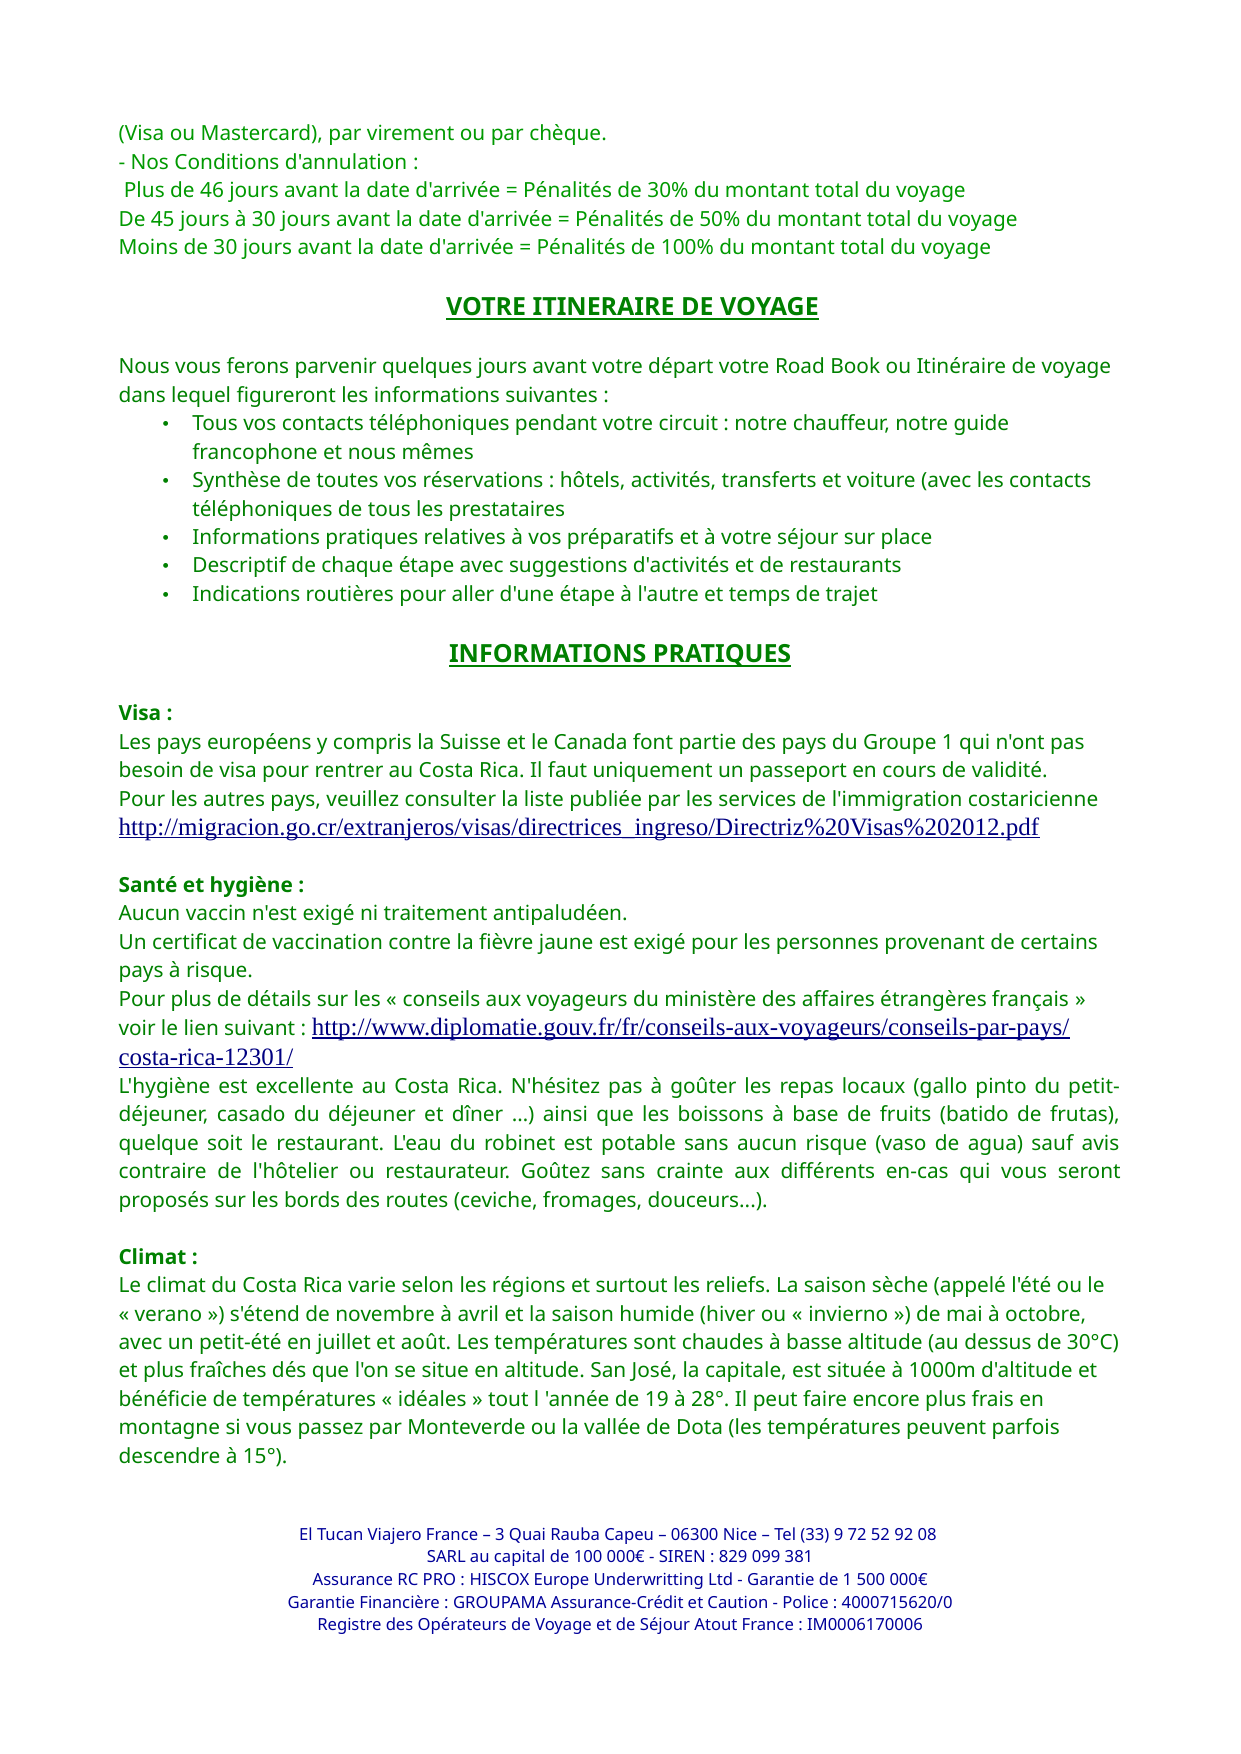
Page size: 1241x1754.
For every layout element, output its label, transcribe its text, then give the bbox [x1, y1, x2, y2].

list Informations pratiques relatives à vos préparatifs et à votre séjour sur place [162, 522, 1122, 551]
text Pour les autres pays, veuillez consulter la liste publiée par les services de l'immigration costaricienne [118, 784, 1122, 812]
text Santé et hygiène : Aucun vaccin n'est exigé ni traitement antipaludéen. [118, 870, 1122, 927]
text - Nos Conditions d'annulation : [118, 147, 1122, 175]
list Descriptif de chaque étape avec suggestions d'activités et de restaurants [162, 551, 1122, 579]
text INFORMATIONS PRATIQUES [118, 636, 1122, 670]
text Les pays européens y compris la Suisse et le Canada font partie des pays du Groupe 1 qui n'ont pas besoin de visa pour rentrer au Costa Rica. Il faut uniquement un passeport en cours de validité. [118, 727, 1122, 784]
text Climat : Le climat du Costa Rica varie selon les régions et surtout les reliefs. La saison sèche (appelé l'été ou le « verano ») s'étend de novembre à avril et la saison humide (hiver ou « invierno ») de mai à octobre, avec un petit-été en juillet et août. Les températures sont chaudes à basse altitude (au dessus de 30°C) et plus fraîches dés que l'on se situe en altitude. San José, la capitale, est située à 1000m d'altitude et bénéficie de températures « idéales » tout l 'année de 19 à 28°. Il peut faire encore plus frais en montagne si vous passez par Monteverde ou la vallée de Dota (les températures peuvent parfois descendre à 15°). [118, 1213, 1122, 1469]
text VOTRE ITINERAIRE DE VOYAGE [118, 289, 1146, 323]
list Synthèse de toutes vos réservations : hôtels, activités, transferts et voiture (avec les contacts téléphoniques de tous les prestataires [162, 465, 1122, 522]
text L'hygiène est excellente au Costa Rica. N'hésitez pas à goûter les repas locaux (gallo pinto du petit-déjeuner, casado du déjeuner et dîner …) ainsi que les boissons à base de fruits (batido de frutas), quelque soit le restaurant. L'eau du robinet est potable sans aucun risque (vaso de agua) sauf avis contraire de l'hôtelier ou restaurateur. Goûtez sans crainte aux différents en-cas qui vous seront proposés sur les bords des routes (ceviche, fromages, douceurs...). [118, 1071, 1122, 1213]
text Pour plus de détails sur les « conseils aux voyageurs du ministère des affaires étrangères français » voir le lien suivant : http://www.diplomatie.gouv.fr/fr/conseils-aux-voyageurs/conseils-par-pays/costa-rica-12301/ [118, 984, 1122, 1071]
text (Visa ou Mastercard), par virement ou par chèque. [118, 118, 1122, 147]
list Indications routières pour aller d'une étape à l'autre et temps de trajet [162, 579, 1122, 607]
list Tous vos contacts téléphoniques pendant votre circuit : notre chauffeur, notre guide francophone et nous mêmes [162, 408, 1122, 465]
text Nous vous ferons parvenir quelques jours avant votre départ votre Road Book ou Itinéraire de voyage dans lequel figureront les informations suivantes : [118, 351, 1146, 408]
text Plus de 46 jours avant la date d'arrivée = Pénalités de 30% du montant total du voyage De 45 jours à 30 jours avant la date d'arrivée = Pénalités de 50% du montant total du voyage Moins de 30 jours avant la date d'arrivée = Pénalités de 100% du montant total du voyage [118, 175, 1122, 261]
text http://migracion.go.cr/extranjeros/visas/directrices_ingreso/Directriz%20Visas%202012.pdf [118, 812, 1122, 842]
text Visa : [118, 698, 1122, 727]
text Un certificat de vaccination contre la fièvre jaune est exigé pour les personnes provenant de certains pays à risque. [118, 927, 1122, 984]
